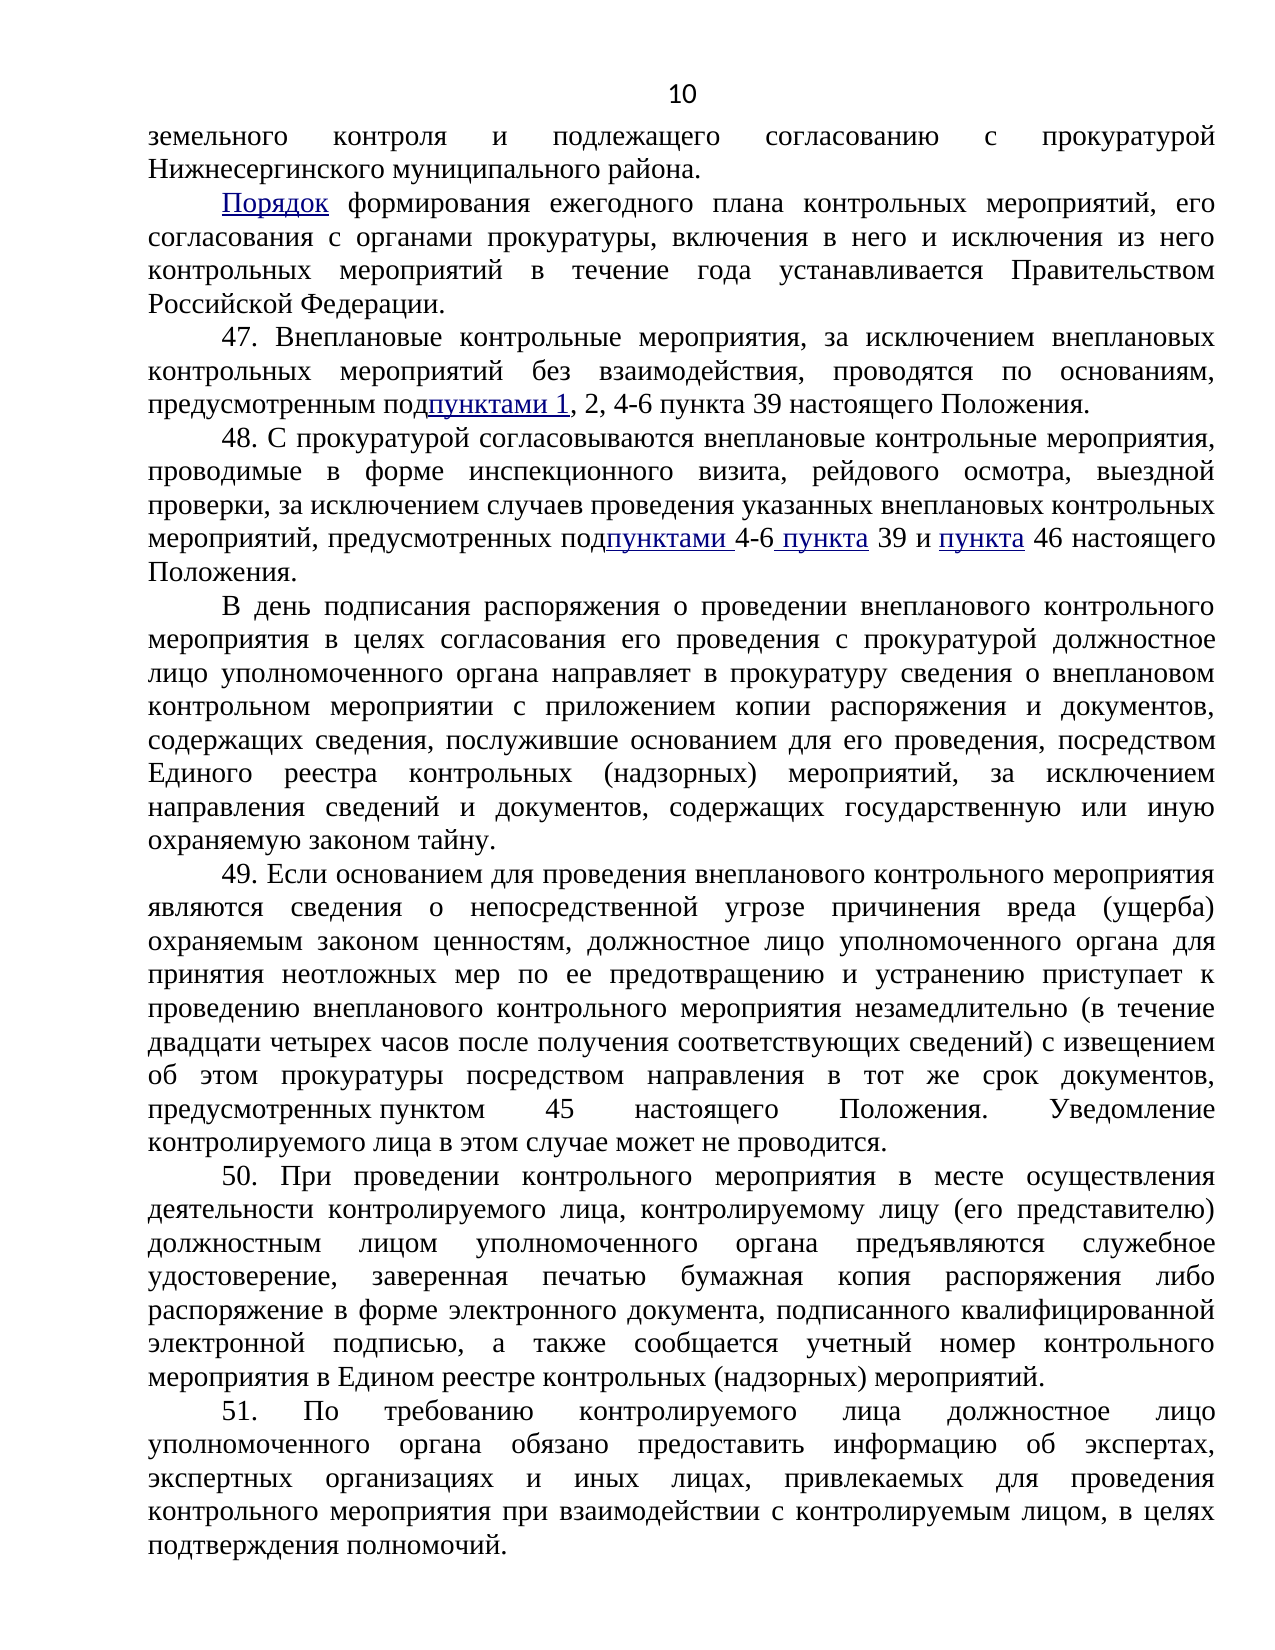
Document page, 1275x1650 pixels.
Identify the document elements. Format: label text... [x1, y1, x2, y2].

text 49. Если основанием для проведения внепланового контрольного мероприятия являются сведения о непосредственной угрозе причинения вреда (ущерба) охраняемым законом ценностям, должностное лицо уполномоченного органа для принятия неотложных мер по ее предотвращению и устранению приступает к проведению внепланового контрольного мероприятия незамедлительно (в течение двадцати четырех часов после получения соответствующих сведений) с извещением об этом прокуратуры посредством направления в тот же срок документов, предусмотренных пунктом 45 настоящего Положения. Уведомление контролируемого лица в этом случае может не проводится. [148, 856, 1216, 1158]
text 48. С прокуратурой согласовываются внеплановые контрольные мероприятия, проводимые в форме инспекционного визита, рейдового осмотра, выездной проверки, за исключением случаев проведения указанных внеплановых контрольных мероприятий, предусмотренных подпунктами 4-6 пункта 39 и пункта 46 настоящего Положения. [148, 420, 1216, 588]
text Порядок формирования ежегодного плана контрольных мероприятий, его согласования с органами прокуратуры, включения в него и исключения из него контрольных мероприятий в течение года устанавливается Правительством Российской Федерации. [148, 185, 1216, 319]
text 51. По требованию контролируемого лица должностное лицо уполномоченного органа обязано предоставить информацию об экспертах, экспертных организациях и иных лицах, привлекаемых для проведения контрольного мероприятия при взаимодействии с контролируемым лицом, в целях подтверждения полномочий. [148, 1393, 1216, 1560]
text земельного контроля и подлежащего согласованию с прокуратурой Нижнесергинского муниципального района. [148, 118, 1216, 185]
text 50. При проведении контрольного мероприятия в месте осуществления деятельности контролируемого лица, контролируемому лицу (его представителю) должностным лицом уполномоченного органа предъявляются служебное удостоверение, заверенная печатью бумажная копия распоряжения либо распоряжение в форме электронного документа, подписанного квалифицированной электронной подписью, а также сообщается учетный номер контрольного мероприятия в Едином реестре контрольных (надзорных) мероприятий. [148, 1158, 1216, 1393]
text В день подписания распоряжения о проведении внепланового контрольного мероприятия в целях согласования его проведения с прокуратурой должностное лицо уполномоченного органа направляет в прокуратуру сведения о внеплановом контрольном мероприятии с приложением копии распоряжения и документов, содержащих сведения, послужившие основанием для его проведения, посредством Единого реестра контрольных (надзорных) мероприятий, за исключением направления сведений и документов, содержащих государственную или иную охраняемую законом тайну. [148, 588, 1216, 856]
text 47. Внеплановые контрольные мероприятия, за исключением внеплановых контрольных мероприятий без взаимодействия, проводятся по основаниям, предусмотренным подпунктами 1, 2, 4-6 пункта 39 настоящего Положения. [148, 319, 1216, 420]
